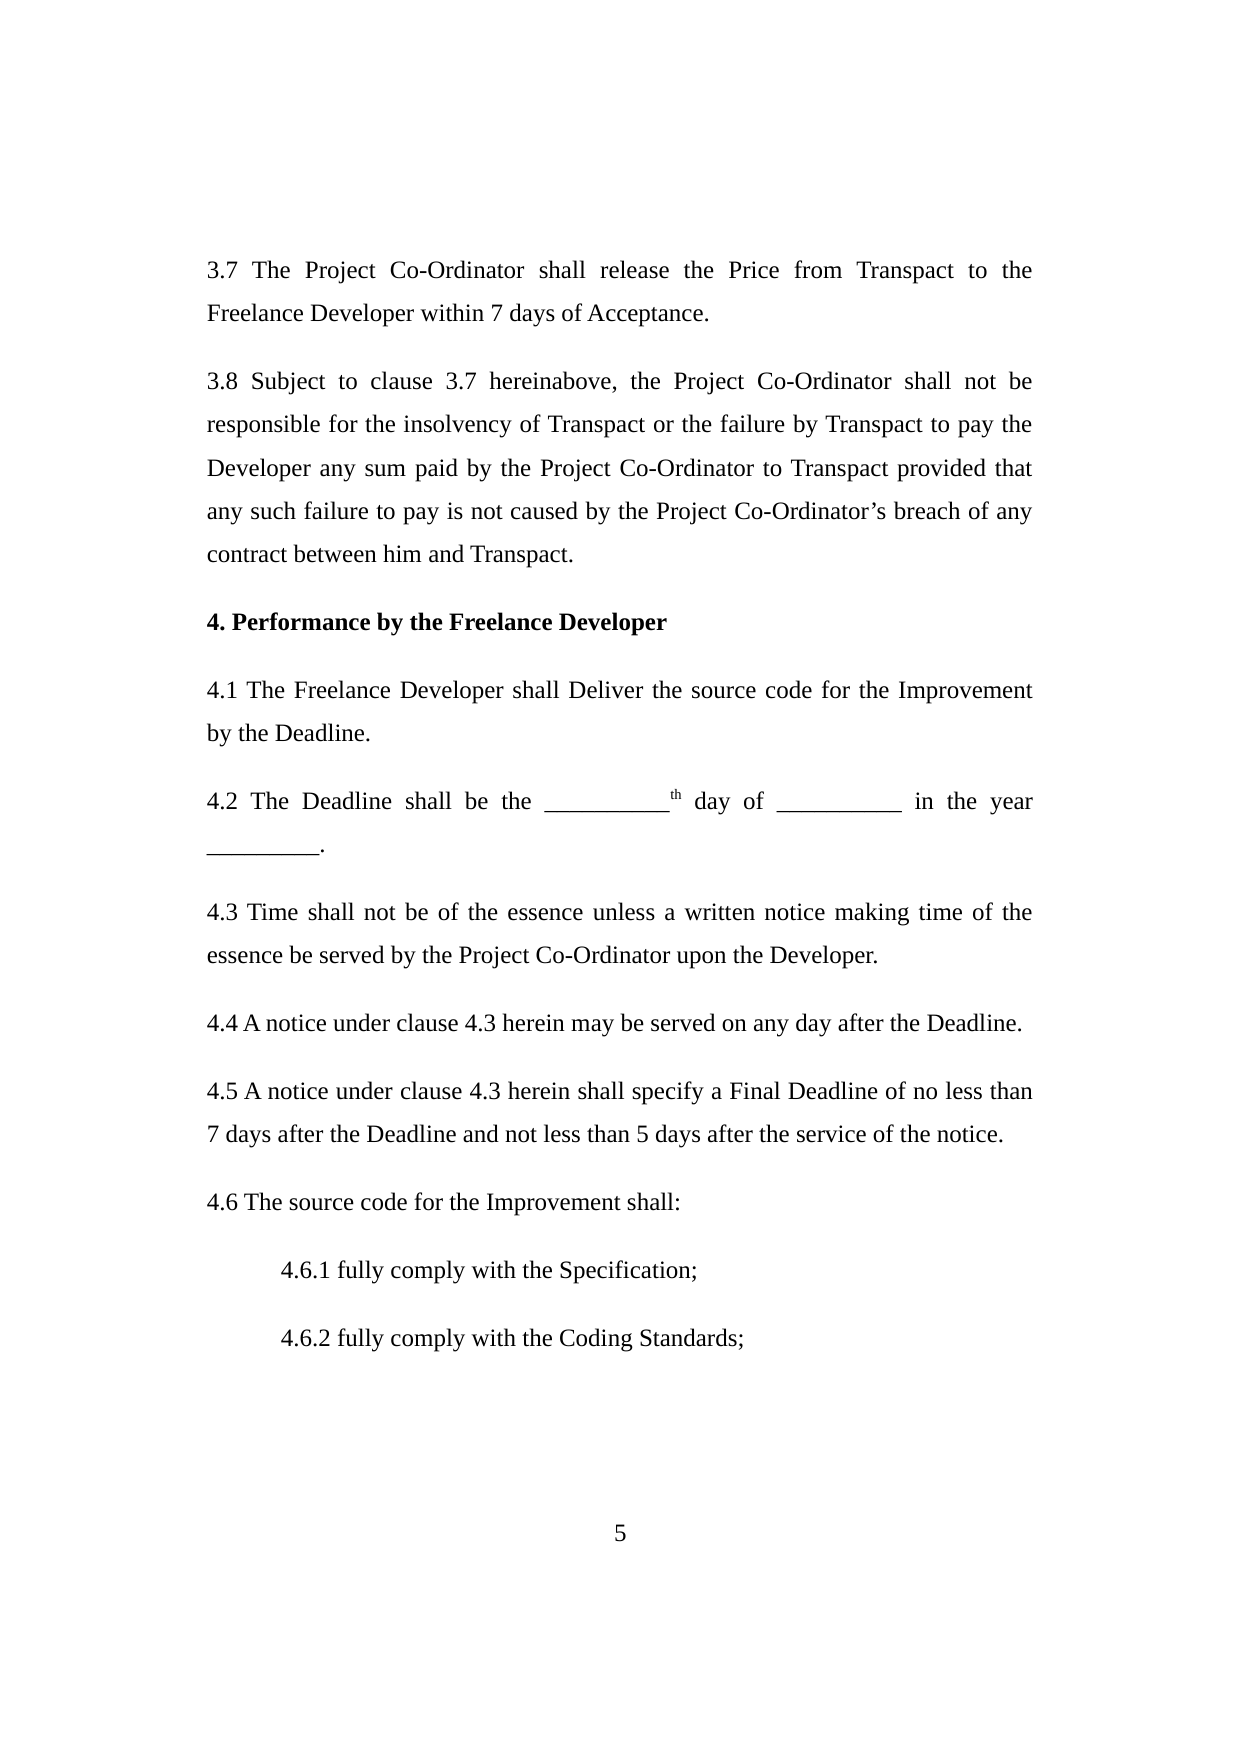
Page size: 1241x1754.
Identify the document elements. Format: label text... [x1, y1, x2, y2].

text 4. Performance by the Freelance Developer [207, 607, 1033, 636]
text 4.6.1 fully comply with the Specification; [281, 1255, 1033, 1283]
text 3.7 The Project Co-Ordinator shall release the Price from Transpact to the Freelance Developer within 7 days of Acceptance. [207, 255, 1033, 327]
text 4.5 A notice under clause 4.3 herein shall specify a Final Deadline of no less than 7 days after the Deadline and not less than 5 days after the service of the notice. [207, 1076, 1033, 1148]
text 4.2 The Deadline shall be the __________th day of __________ in the year _________. [207, 786, 1033, 858]
text 4.4 A notice under clause 4.3 herein may be served on any day after the Deadline. [207, 1008, 1033, 1037]
text 4.3 Time shall not be of the essence unless a written notice making time of the essence be served by the Project Co-Ordinator upon the Developer. [207, 897, 1033, 969]
text 4.6.2 fully comply with the Coding Standards; [281, 1323, 1033, 1351]
text 4.6 The source code for the Improvement shall: [207, 1187, 1033, 1216]
text 4.1 The Freelance Developer shall Deliver the source code for the Improvement by the Deadline. [207, 675, 1033, 747]
text 3.8 Subject to clause 3.7 hereinabove, the Project Co-Ordinator shall not be responsible for the insolvency of Transpact or the failure by Transpact to pay the Developer any sum paid by the Project Co-Ordinator to Transpact provided that any such failure to pay is not caused by the Project Co-Ordinator’s breach of any contract between him and Transpact. [207, 366, 1033, 568]
